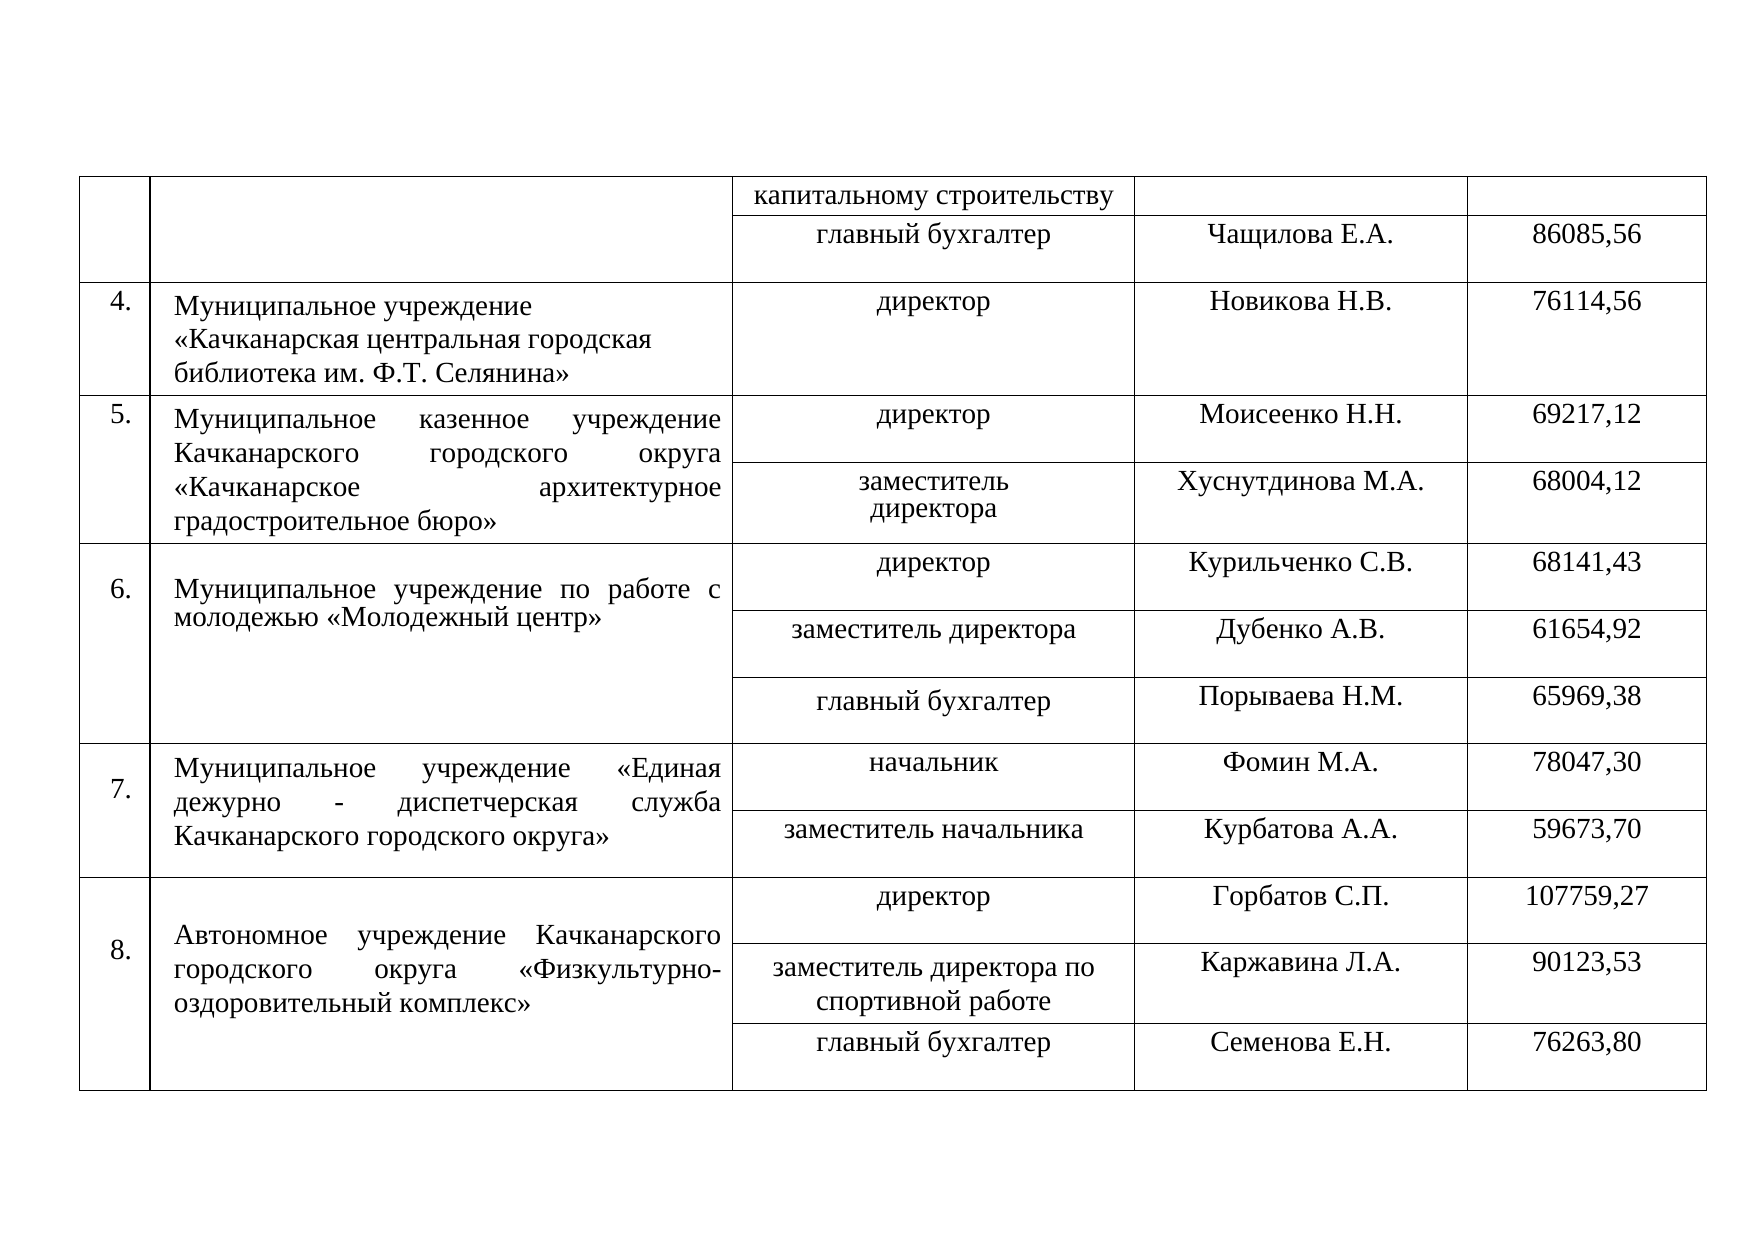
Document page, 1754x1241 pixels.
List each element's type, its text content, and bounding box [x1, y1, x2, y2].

table_cell Муниципальное казенное учреждение Качканарского городского округа «Качканарское архитектурное градостроительное бюро» [151, 396, 732, 543]
table_cell главный бухгалтер [733, 216, 1134, 282]
table_cell 107759,27 [1468, 878, 1706, 943]
table_cell начальник [733, 744, 1134, 810]
table_cell 8. [80, 878, 149, 1089]
table_cell Муниципальное учреждение по работе с молодежью «Молодежный центр» [151, 544, 732, 743]
table_cell Новикова Н.В. [1135, 283, 1467, 395]
table_cell Хуснутдинова М.А. [1135, 463, 1467, 543]
table_cell 65969,38 [1468, 678, 1706, 743]
table_cell заместитель директора по спортивной работе [733, 944, 1134, 1023]
table_cell капитальному строительству [733, 177, 1134, 215]
table_cell 4. [80, 283, 149, 395]
table_cell 59673,70 [1468, 811, 1706, 877]
table_cell Каржавина Л.А. [1135, 944, 1467, 1023]
table_cell Горбатов С.П. [1135, 878, 1467, 943]
table_cell [1468, 177, 1706, 215]
table_cell 90123,53 [1468, 944, 1706, 1023]
table_cell 7. [80, 744, 149, 877]
table_cell 68141,43 [1468, 544, 1706, 610]
table_cell директор [733, 544, 1134, 610]
table_cell Дубенко А.В. [1135, 611, 1467, 677]
table_cell заместитель директора [733, 611, 1134, 677]
table_cell Муниципальное учреждение «Единая дежурно - диспетчерская служба Качканарского городского округа» [151, 744, 732, 877]
table_cell 69217,12 [1468, 396, 1706, 462]
table_cell 61654,92 [1468, 611, 1706, 677]
table_cell Фомин М.А. [1135, 744, 1467, 810]
table_cell заместитель начальника [733, 811, 1134, 877]
table_cell [1135, 177, 1467, 215]
table_cell Моисеенко Н.Н. [1135, 396, 1467, 462]
table_cell директор [733, 396, 1134, 462]
table_cell 78047,30 [1468, 744, 1706, 810]
table_cell 68004,12 [1468, 463, 1706, 543]
table_cell 5. [80, 396, 149, 543]
table_cell Курбатова А.А. [1135, 811, 1467, 877]
table_cell 76263,80 [1468, 1024, 1706, 1089]
table_cell главный бухгалтер [733, 1024, 1134, 1089]
table_cell 76114,56 [1468, 283, 1706, 395]
table_cell директор [733, 283, 1134, 395]
table_cell 6. [80, 544, 149, 743]
table_cell Автономное учреждение Качканарского городского округа «Физкультурно-оздоровительный комплекс» [151, 878, 732, 1089]
table_cell заместитель директора [733, 463, 1134, 543]
table_cell Чащилова Е.А. [1135, 216, 1467, 282]
table_cell директор [733, 878, 1134, 943]
table_cell Муниципальное учреждение «Качканарская центральная городская библиотека им. Ф.Т. Селянина» [151, 283, 732, 395]
table_cell Курильченко С.В. [1135, 544, 1467, 610]
table_cell главный бухгалтер [733, 678, 1134, 743]
table_cell Семенова Е.Н. [1135, 1024, 1467, 1089]
table_cell 86085,56 [1468, 216, 1706, 282]
table_cell Порываева Н.М. [1135, 678, 1467, 743]
